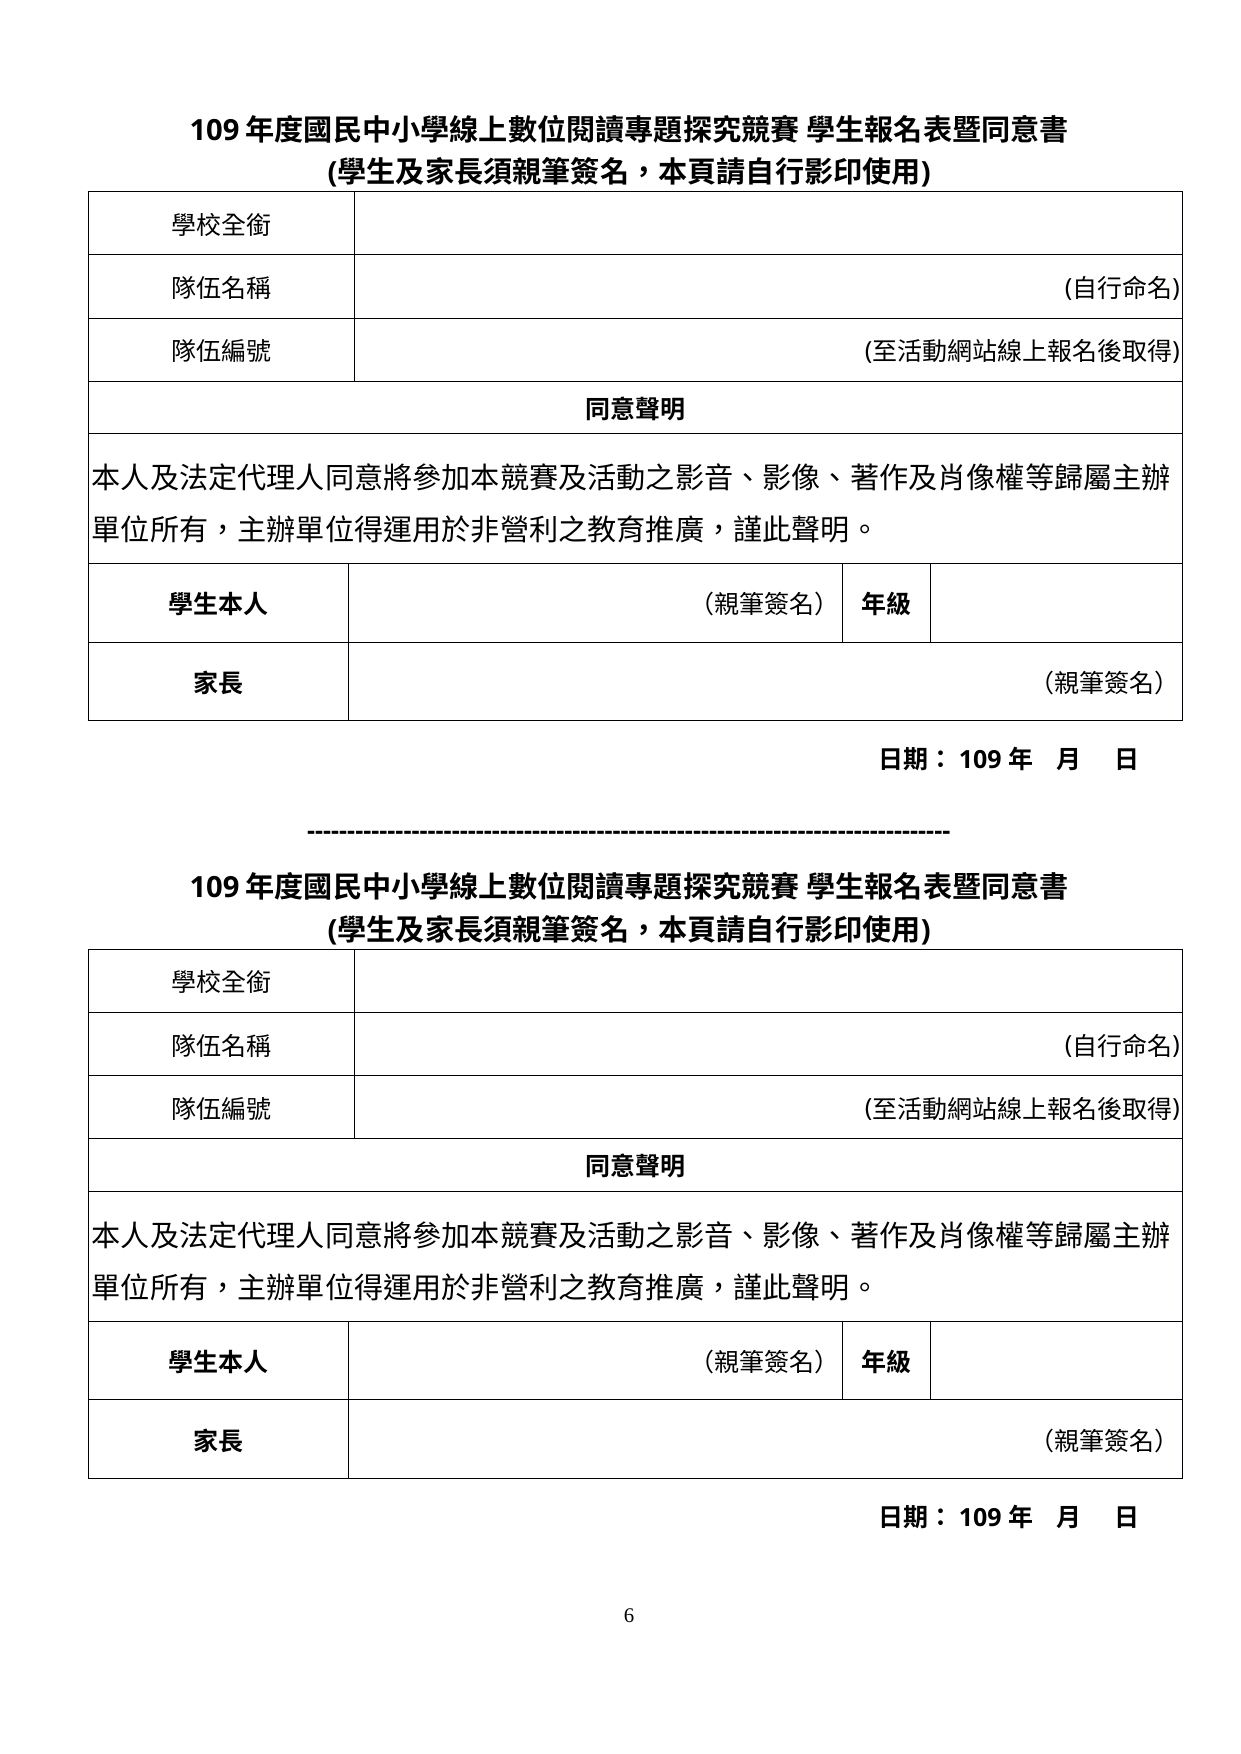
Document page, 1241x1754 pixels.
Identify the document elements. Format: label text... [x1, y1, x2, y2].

table_header [355, 192, 1182, 254]
table_cell (自行命名) [355, 1013, 1182, 1075]
table_cell （親筆簽名） [349, 643, 1182, 720]
table_cell [931, 564, 1182, 642]
table_cell （親筆簽名） [349, 1322, 842, 1399]
text 日期： 109 年 月 日 [118, 740, 1140, 776]
table_cell 同意聲明 [89, 1139, 1182, 1191]
table_cell 年級 [843, 564, 930, 642]
table_cell 本人及法定代理人同意將參加本競賽及活動之影音、影像、著作及肖像權等歸屬主辦單位所有，主辦單位得運用於非營利之教育推廣，謹此聲明。 [89, 434, 1182, 563]
table_cell [931, 1322, 1182, 1399]
table_cell （親筆簽名） [349, 564, 842, 642]
table_cell (至活動網站線上報名後取得) [355, 319, 1182, 381]
table_cell (至活動網站線上報名後取得) [355, 1076, 1182, 1138]
table_header 學校全銜 [89, 192, 354, 254]
table_cell 學生本人 [89, 1322, 348, 1399]
table_cell 家長 [89, 1400, 348, 1478]
text 109年度國民中小學線上數位閱讀專題探究競賽 學生報名表暨同意書 [118, 864, 1140, 906]
text 日期： 109 年 月 日 [118, 1498, 1140, 1534]
table_header 學校全銜 [89, 950, 354, 1012]
table_cell 學生本人 [89, 564, 348, 642]
table_cell 隊伍編號 [89, 319, 354, 381]
table_cell 同意聲明 [89, 382, 1182, 433]
text (學生及家長須親筆簽名，本頁請自行影印使用) [118, 906, 1140, 949]
table_cell 隊伍名稱 [89, 255, 354, 317]
text (學生及家長須親筆簽名，本頁請自行影印使用) [118, 149, 1140, 191]
table_cell （親筆簽名） [349, 1400, 1182, 1478]
table_cell 隊伍編號 [89, 1076, 354, 1138]
table_cell (自行命名) [355, 255, 1182, 317]
table_cell 隊伍名稱 [89, 1013, 354, 1075]
text -------------------------------------------------------------------------------- [118, 813, 1140, 847]
table_cell 家長 [89, 643, 348, 720]
text 109年度國民中小學線上數位閱讀專題探究競賽 學生報名表暨同意書 [118, 106, 1140, 149]
table_cell 本人及法定代理人同意將參加本競賽及活動之影音、影像、著作及肖像權等歸屬主辦單位所有，主辦單位得運用於非營利之教育推廣，謹此聲明。 [89, 1192, 1182, 1321]
table_header [355, 950, 1182, 1012]
table_cell 年級 [843, 1322, 930, 1399]
